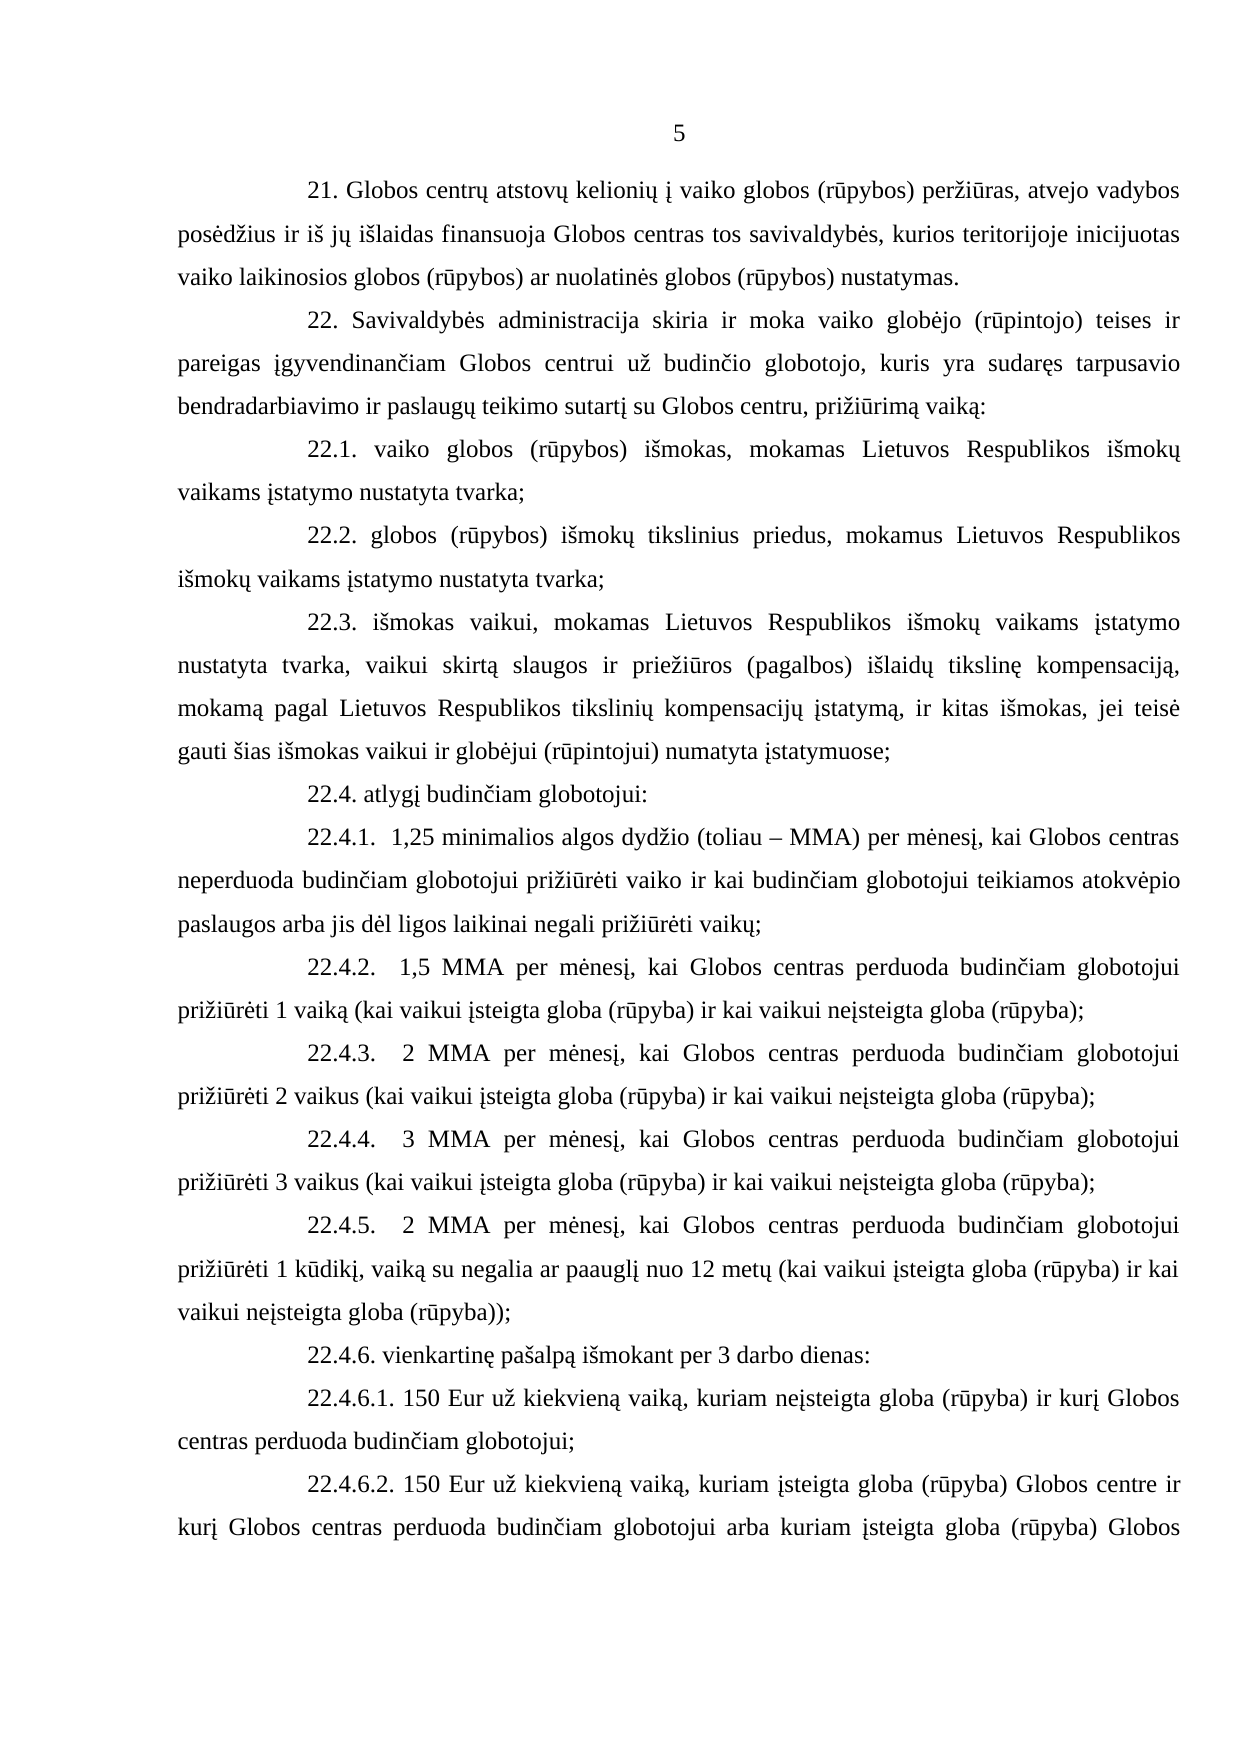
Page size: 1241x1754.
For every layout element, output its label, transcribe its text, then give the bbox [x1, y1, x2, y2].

text 22.4.3. 2 MMA per mėnesį, kai Globos centras perduoda budinčiam globotojui prižiūrėti 2 vaikus (kai vaikui įsteigta globa (rūpyba) ir kai vaikui neįsteigta globa (rūpyba); [177, 1038, 1181, 1110]
text 22. Savivaldybės administracija skiria ir moka vaiko globėjo (rūpintojo) teises ir pareigas įgyvendinančiam Globos centrui už budinčio globotojo, kuris yra sudaręs tarpusavio bendradarbiavimo ir paslaugų teikimo sutartį su Globos centru, prižiūrimą vaiką: [177, 305, 1181, 420]
text 22.4. atlygį budinčiam globotojui: [177, 779, 1181, 808]
text 22.4.1. 1,25 minimalios algos dydžio (toliau – MMA) per mėnesį, kai Globos centras neperduoda budinčiam globotojui prižiūrėti vaiko ir kai budinčiam globotojui teikiamos atokvėpio paslaugos arba jis dėl ligos laikinai negali prižiūrėti vaikų; [177, 822, 1181, 937]
text 22.4.6. vienkartinę pašalpą išmokant per 3 darbo dienas: [177, 1340, 1181, 1369]
text 22.4.2. 1,5 MMA per mėnesį, kai Globos centras perduoda budinčiam globotojui prižiūrėti 1 vaiką (kai vaikui įsteigta globa (rūpyba) ir kai vaikui neįsteigta globa (rūpyba); [177, 952, 1181, 1024]
text 22.1. vaiko globos (rūpybos) išmokas, mokamas Lietuvos Respublikos išmokų vaikams įstatymo nustatyta tvarka; [177, 434, 1181, 506]
text 22.4.5. 2 MMA per mėnesį, kai Globos centras perduoda budinčiam globotojui prižiūrėti 1 kūdikį, vaiką su negalia ar paauglį nuo 12 metų (kai vaikui įsteigta globa (rūpyba) ir kai vaikui neįsteigta globa (rūpyba)); [177, 1211, 1181, 1326]
text 22.4.6.1. 150 Eur už kiekvieną vaiką, kuriam neįsteigta globa (rūpyba) ir kurį Globos centras perduoda budinčiam globotojui; [177, 1383, 1181, 1455]
text 22.4.4. 3 MMA per mėnesį, kai Globos centras perduoda budinčiam globotojui prižiūrėti 3 vaikus (kai vaikui įsteigta globa (rūpyba) ir kai vaikui neįsteigta globa (rūpyba); [177, 1124, 1181, 1196]
text 22.4.6.2. 150 Eur už kiekvieną vaiką, kuriam įsteigta globa (rūpyba) Globos centre ir kurį Globos centras perduoda budinčiam globotojui arba kuriam įsteigta globa (rūpyba) Globos [177, 1469, 1181, 1541]
text 22.3. išmokas vaikui, mokamas Lietuvos Respublikos išmokų vaikams įstatymo nustatyta tvarka, vaikui skirtą slaugos ir priežiūros (pagalbos) išlaidų tikslinę kompensaciją, mokamą pagal Lietuvos Respublikos tikslinių kompensacijų įstatymą, ir kitas išmokas, jei teisė gauti šias išmokas vaikui ir globėjui (rūpintojui) numatyta įstatymuose; [177, 607, 1181, 765]
text 22.2. globos (rūpybos) išmokų tikslinius priedus, mokamus Lietuvos Respublikos išmokų vaikams įstatymo nustatyta tvarka; [177, 521, 1181, 592]
text 21. Globos centrų atstovų kelionių į vaiko globos (rūpybos) peržiūras, atvejo vadybos posėdžius ir iš jų išlaidas finansuoja Globos centras tos savivaldybės, kurios teritorijoje inicijuotas vaiko laikinosios globos (rūpybos) ar nuolatinės globos (rūpybos) nustatymas. [177, 176, 1181, 291]
